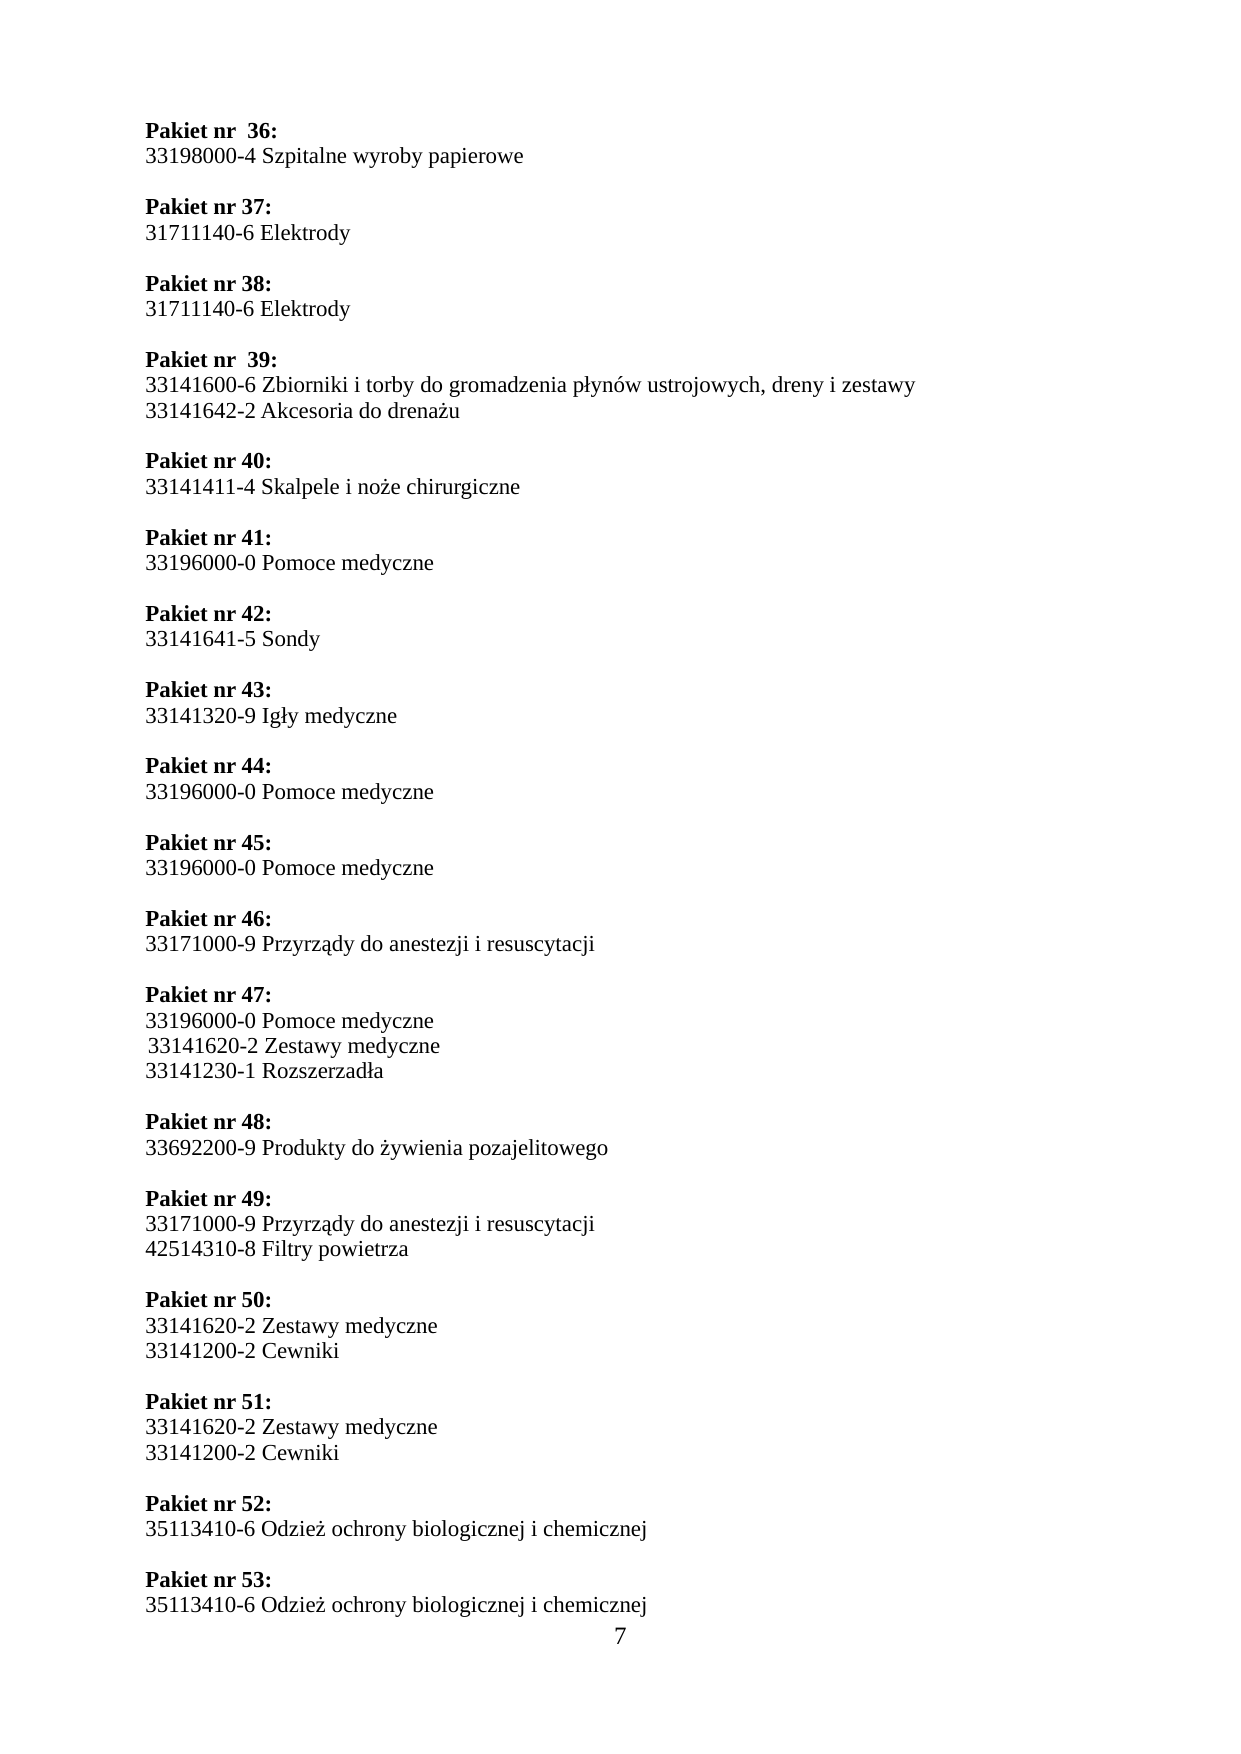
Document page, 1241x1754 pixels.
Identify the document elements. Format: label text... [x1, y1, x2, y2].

text 33141411-4 Skalpele i noże chirurgiczne [145, 474, 1093, 499]
text Pakiet nr 38: [145, 271, 1093, 296]
text Pakiet nr 42: [145, 601, 1093, 626]
text 33171000-9 Przyrządy do anestezji i resuscytacji [145, 931, 1093, 957]
text 33196000-0 Pomoce medyczne [145, 1008, 1093, 1033]
text 33196000-0 Pomoce medyczne [145, 550, 1093, 576]
text 33141200-2 Cewniki [145, 1338, 1093, 1363]
text Pakiet nr 39: [145, 347, 1093, 372]
text 33141600-6 Zbiorniki i torby do gromadzenia płynów ustrojowych, dreny i zestawy [145, 372, 1093, 398]
text 31711140-6 Elektrody [145, 296, 1093, 321]
text 35113410-6 Odzież ochrony biologicznej i chemicznej [145, 1516, 1093, 1541]
text Pakiet nr 50: [145, 1287, 1093, 1313]
text 33141641-5 Sondy [145, 626, 1093, 652]
text Pakiet nr 46: [145, 906, 1093, 931]
text 33196000-0 Pomoce medyczne [145, 779, 1093, 804]
text Pakiet nr 37: [145, 194, 1093, 220]
text 33171000-9 Przyrządy do anestezji i resuscytacji [145, 1211, 1093, 1236]
text Pakiet nr 48: [145, 1109, 1093, 1135]
text Pakiet nr 41: [145, 525, 1093, 550]
text 42514310-8 Filtry powietrza [145, 1236, 1093, 1262]
text 33141642-2 Akcesoria do drenażu [145, 398, 1093, 423]
text 33141320-9 Igły medyczne [145, 703, 1093, 728]
text 33692200-9 Produkty do żywienia pozajelitowego [145, 1135, 1093, 1160]
text Pakiet nr 52: [145, 1491, 1093, 1516]
text 31711140-6 Elektrody [145, 220, 1093, 245]
text Pakiet nr 47: [145, 982, 1093, 1008]
text 33198000-4 Szpitalne wyroby papierowe [145, 143, 1093, 169]
text Pakiet nr 45: [145, 830, 1093, 855]
text Pakiet nr 51: [145, 1389, 1093, 1414]
text 33141620-2 Zestawy medyczne [145, 1313, 1093, 1338]
text 35113410-6 Odzież ochrony biologicznej i chemicznej [145, 1592, 1093, 1618]
text 33141620-2 Zestawy medyczne [145, 1414, 1093, 1440]
text 33141620-2 Zestawy medyczne [148, 1033, 1093, 1058]
text Pakiet nr 49: [145, 1186, 1093, 1211]
text 33141230-1 Rozszerzadła [145, 1058, 1093, 1084]
text Pakiet nr 44: [145, 753, 1093, 779]
text Pakiet nr 36: [145, 118, 1093, 143]
text Pakiet nr 43: [145, 677, 1093, 703]
text 33196000-0 Pomoce medyczne [145, 855, 1093, 881]
text Pakiet nr 53: [145, 1567, 1093, 1592]
text Pakiet nr 40: [145, 448, 1093, 474]
text 33141200-2 Cewniki [145, 1440, 1093, 1465]
